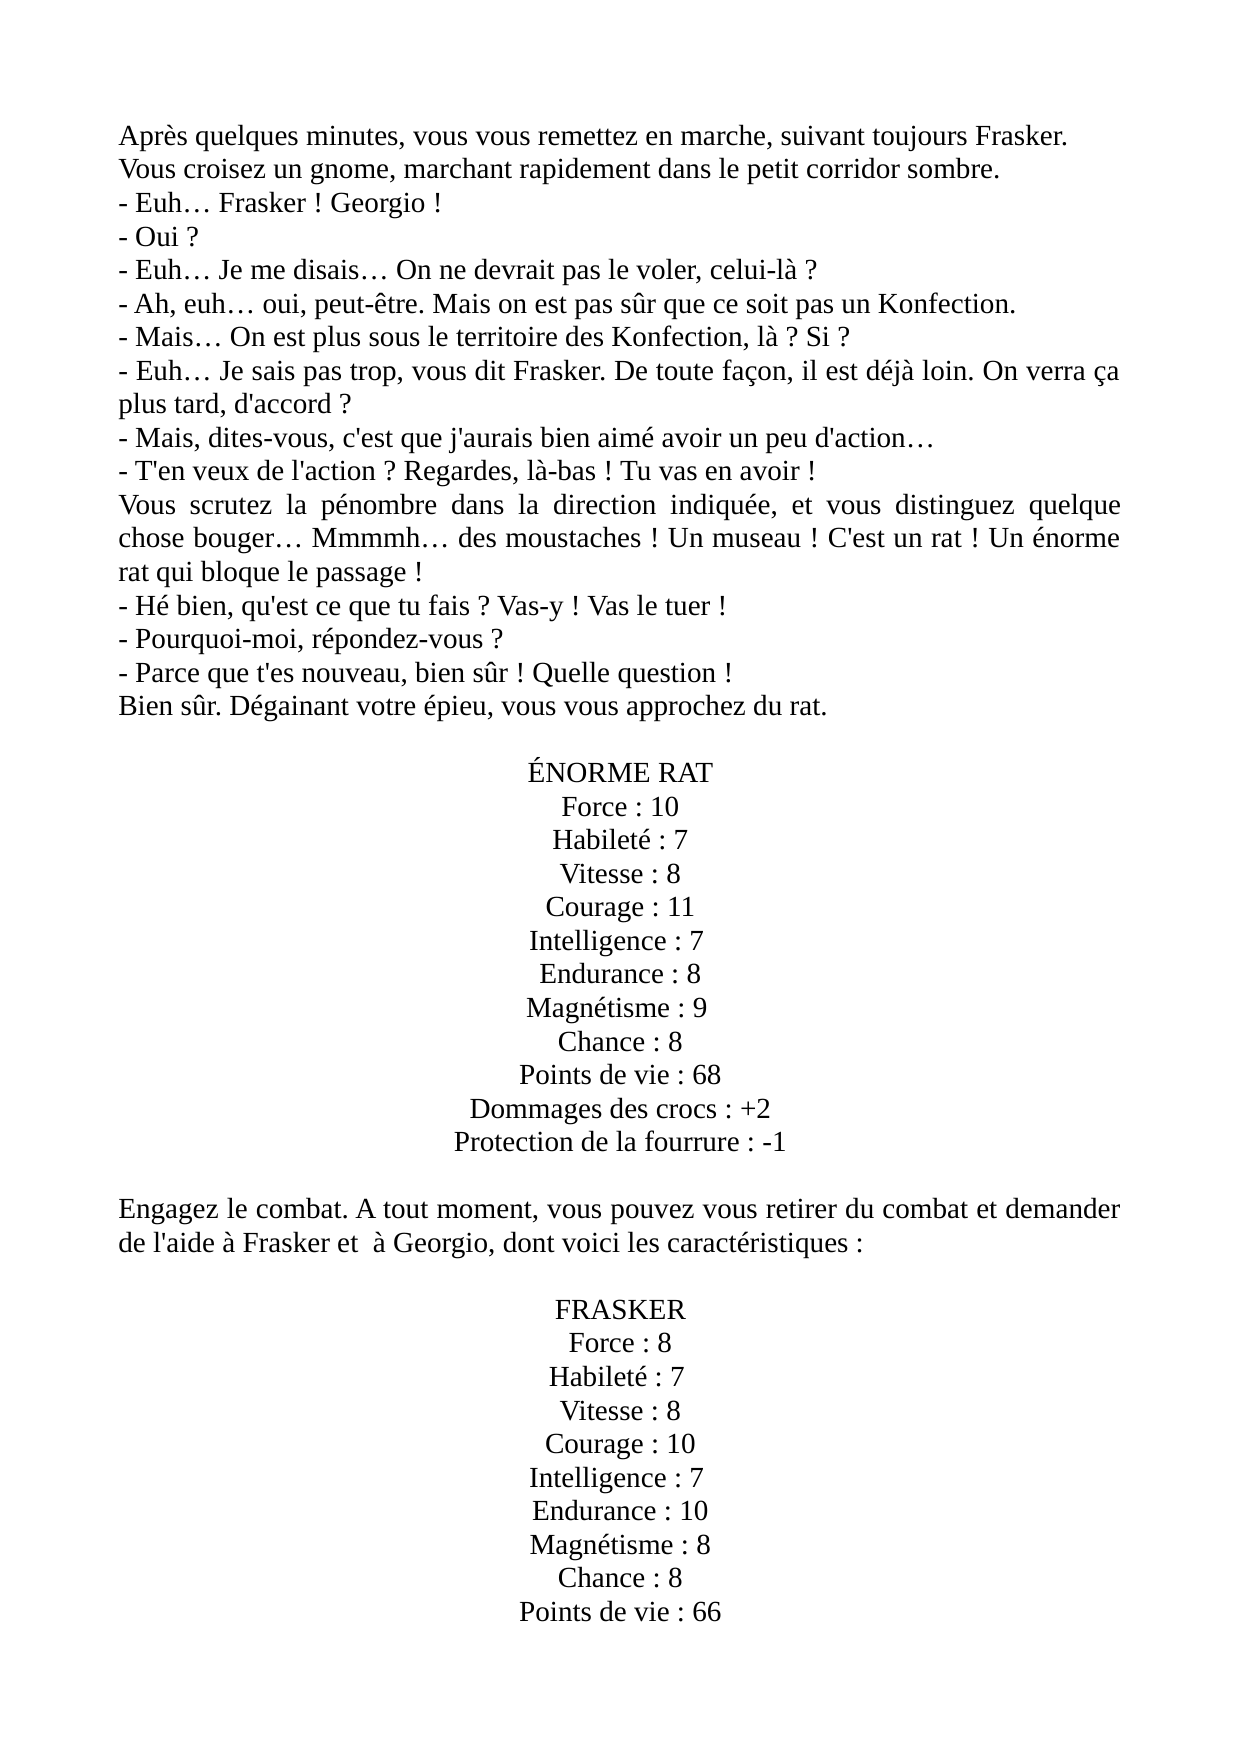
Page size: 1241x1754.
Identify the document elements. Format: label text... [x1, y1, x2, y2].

text - Mais… On est plus sous le territoire des Konfection, là ? Si ? [118, 319, 1122, 353]
text Bien sûr. Dégainant votre épieu, vous vous approchez du rat. [118, 688, 1122, 722]
text Vitesse : 8 [118, 856, 1122, 889]
text - Euh… Frasker ! Georgio ! [118, 185, 1122, 219]
text - Euh… Je sais pas trop, vous dit Frasker. De toute façon, il est déjà loin. On verra ça plus tard, d'accord ? [118, 353, 1122, 420]
text FRASKER [118, 1292, 1122, 1326]
text Magnétisme : 8 [118, 1527, 1122, 1560]
text Chance : 8 [118, 1560, 1122, 1594]
text Dommages des crocs : +2 [118, 1091, 1122, 1124]
text Force : 10 [118, 789, 1122, 822]
text Magnétisme : 9 [118, 990, 1122, 1024]
text Endurance : 8 [118, 957, 1122, 990]
text - Hé bien, qu'est ce que tu fais ? Vas-y ! Vas le tuer ! [118, 588, 1122, 621]
text Courage : 10 [118, 1426, 1122, 1460]
text Vitesse : 8 [118, 1393, 1122, 1426]
text Points de vie : 68 [118, 1057, 1122, 1091]
text - Pourquoi-moi, répondez-vous ? [118, 621, 1122, 655]
text Intelligence : 7 [118, 1460, 1122, 1493]
text Engagez le combat. A tout moment, vous pouvez vous retirer du combat et demander de l'aide à Frasker et à Georgio, dont voici les caractéristiques : [118, 1191, 1122, 1258]
text Habileté : 7 [118, 822, 1122, 856]
text - Parce que t'es nouveau, bien sûr ! Quelle question ! [118, 655, 1122, 688]
text - T'en veux de l'action ? Regardes, là-bas ! Tu vas en avoir ! [118, 453, 1122, 487]
text Force : 8 [118, 1326, 1122, 1359]
text - Euh… Je me disais… On ne devrait pas le voler, celui-là ? [118, 252, 1122, 286]
text Vous croisez un gnome, marchant rapidement dans le petit corridor sombre. [118, 152, 1122, 185]
text Points de vie : 66 [118, 1594, 1122, 1627]
text Après quelques minutes, vous vous remettez en marche, suivant toujours Frasker. [118, 118, 1122, 152]
text - Ah, euh… oui, peut-être. Mais on est pas sûr que ce soit pas un Konfection. [118, 286, 1122, 319]
text Endurance : 10 [118, 1493, 1122, 1527]
text - Mais, dites-vous, c'est que j'aurais bien aimé avoir un peu d'action… [118, 420, 1122, 453]
text ÉNORME RAT [118, 755, 1122, 789]
text Chance : 8 [118, 1024, 1122, 1057]
text Protection de la fourrure : -1 [118, 1124, 1122, 1158]
text Intelligence : 7 [118, 923, 1122, 957]
text Vous scrutez la pénombre dans la direction indiquée, et vous distinguez quelque chose bouger… Mmmmh… des moustaches ! Un museau ! C'est un rat ! Un énorme rat qui bloque le passage ! [118, 487, 1122, 588]
text Courage : 11 [118, 889, 1122, 923]
text - Oui ? [118, 219, 1122, 252]
text Habileté : 7 [118, 1359, 1122, 1393]
